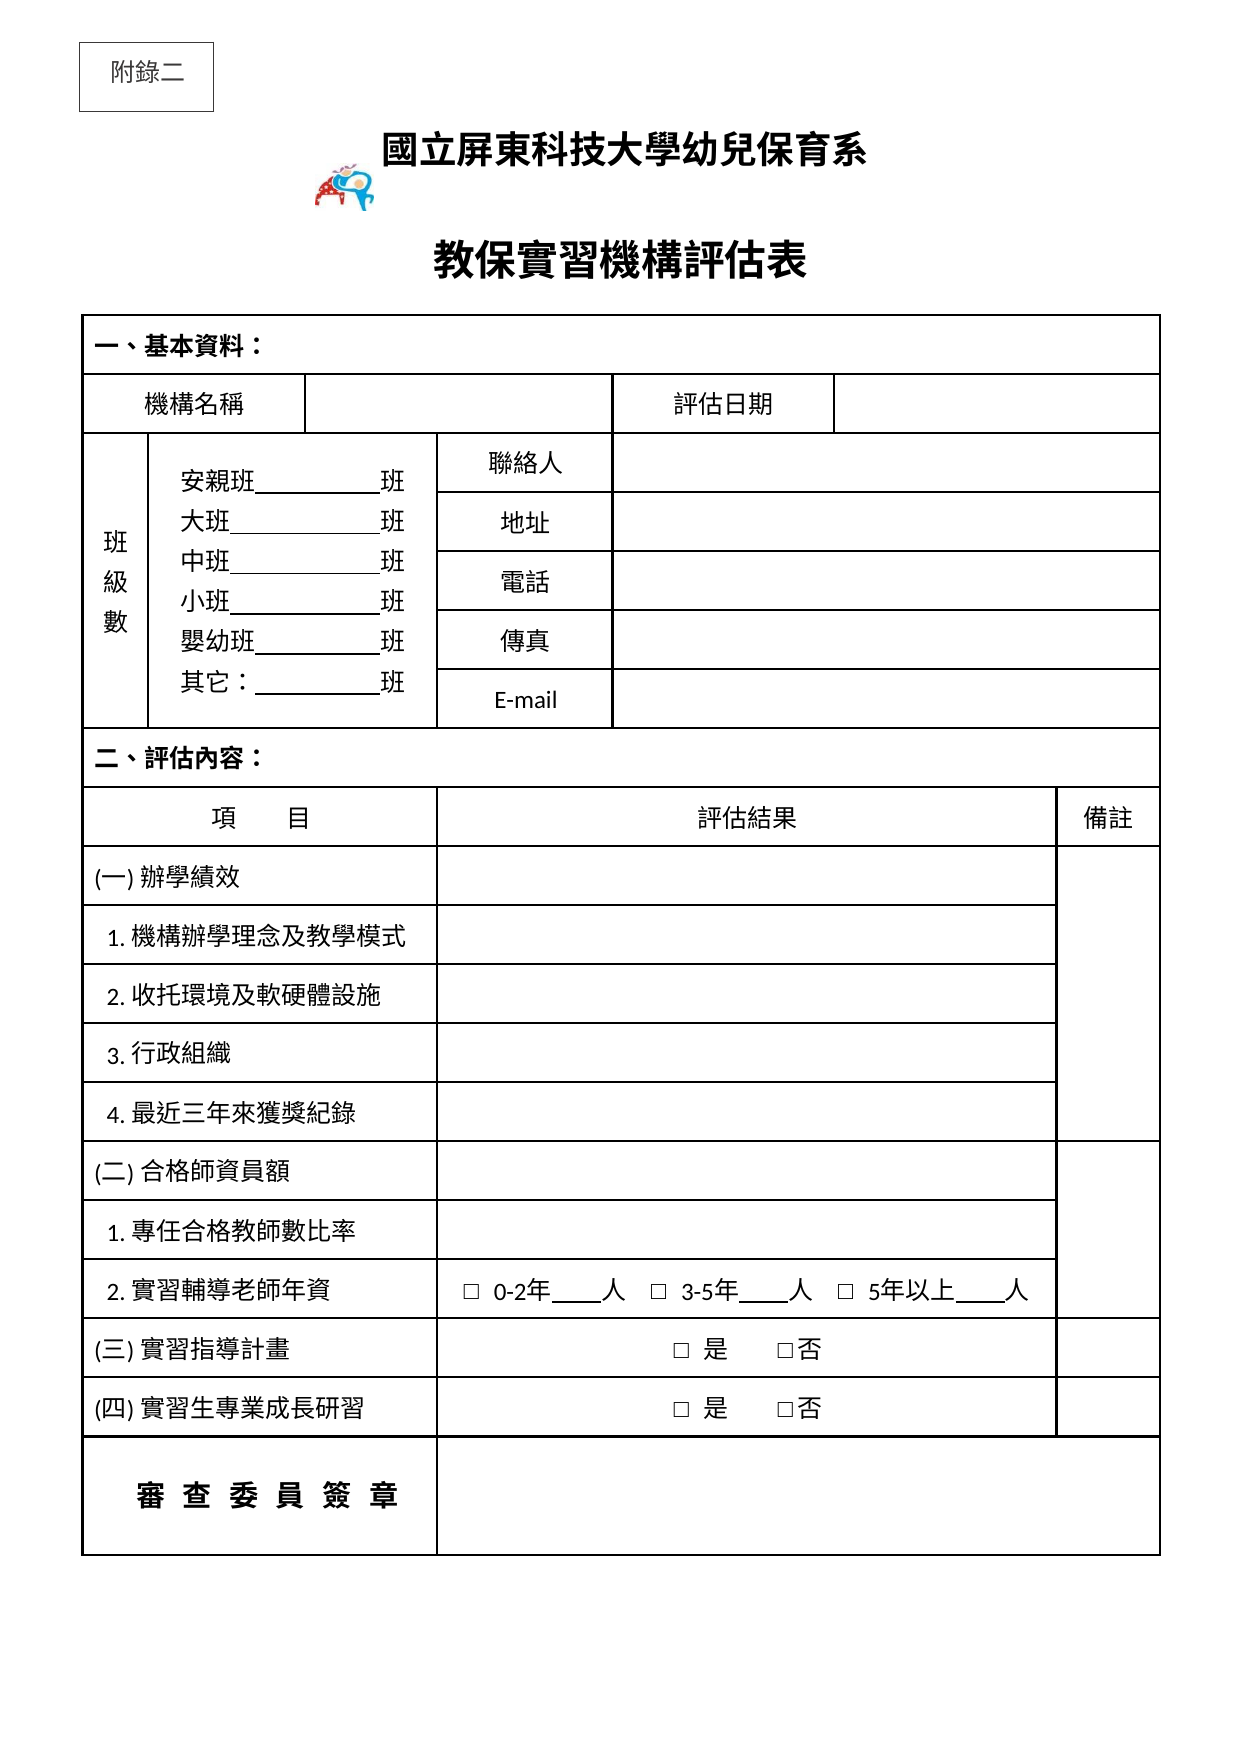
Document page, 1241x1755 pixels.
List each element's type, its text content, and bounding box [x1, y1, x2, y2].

table_cell 2. 收托環境及軟硬體設施 [84, 965, 436, 1022]
table_cell E-mail [438, 670, 611, 727]
table_cell 地址 [438, 493, 611, 550]
table_cell 二、評估內容： [84, 729, 1159, 786]
table_cell 聯絡人 [438, 434, 611, 491]
table_cell 審 查 委 員 簽 章 [84, 1438, 436, 1553]
table_cell 評估日期 [614, 375, 833, 432]
table_cell [1058, 1319, 1159, 1376]
table_cell □ 是 □否 [438, 1378, 1055, 1435]
table_cell 安親班 班大班 班中班 班小班 班嬰幼班 班其它： 班 [149, 434, 436, 727]
table_cell [306, 375, 611, 432]
table_cell 1. 專任合格教師數比率 [84, 1201, 436, 1258]
table_cell 備註 [1058, 788, 1159, 845]
table_cell [614, 611, 1159, 668]
table_cell [438, 1201, 1055, 1258]
table_cell [438, 847, 1055, 904]
table_cell [1058, 1142, 1159, 1317]
table_cell 項 目 [84, 788, 436, 845]
table_cell [438, 906, 1055, 963]
table_cell [438, 1024, 1055, 1081]
table_cell (一) 辦學績效 [84, 847, 436, 904]
table_cell [835, 375, 1159, 432]
text 教保實習機構評估表 [313, 231, 928, 288]
table_cell 評估結果 [438, 788, 1055, 845]
table_cell 1. 機構辦學理念及教學模式 [84, 906, 436, 963]
text 附錄二 [110, 54, 213, 89]
table_cell □ 是 □否 [438, 1319, 1055, 1376]
table_cell [438, 1438, 1159, 1553]
table_cell □ 0-2年 人 □ 3-5年 人 □ 5年以上 人 [438, 1260, 1055, 1317]
text 國立屏東科技大學幼兒保育系 [313, 124, 871, 211]
table_cell [1058, 1378, 1159, 1435]
table_cell [438, 1142, 1055, 1199]
table_cell [438, 965, 1055, 1022]
table_cell 2. 實習輔導老師年資 [84, 1260, 436, 1317]
table_cell [614, 670, 1159, 727]
table_cell (二) 合格師資員額 [84, 1142, 436, 1199]
table_cell 班級數 [84, 434, 147, 727]
table_cell [1058, 847, 1159, 1140]
table_cell 機構名稱 [84, 375, 304, 432]
table_cell [614, 434, 1159, 491]
table_cell [438, 1083, 1055, 1140]
table_cell (三) 實習指導計畫 [84, 1319, 436, 1376]
table_cell 4. 最近三年來獲獎紀錄 [84, 1083, 436, 1140]
table_cell 電話 [438, 552, 611, 609]
table_cell (四) 實習生專業成長研習 [84, 1378, 436, 1435]
table_cell [614, 552, 1159, 609]
table_cell 傳真 [438, 611, 611, 668]
table_cell 3. 行政組織 [84, 1024, 436, 1081]
table_header 一、基本資料： [84, 316, 1159, 373]
table_cell [614, 493, 1159, 550]
